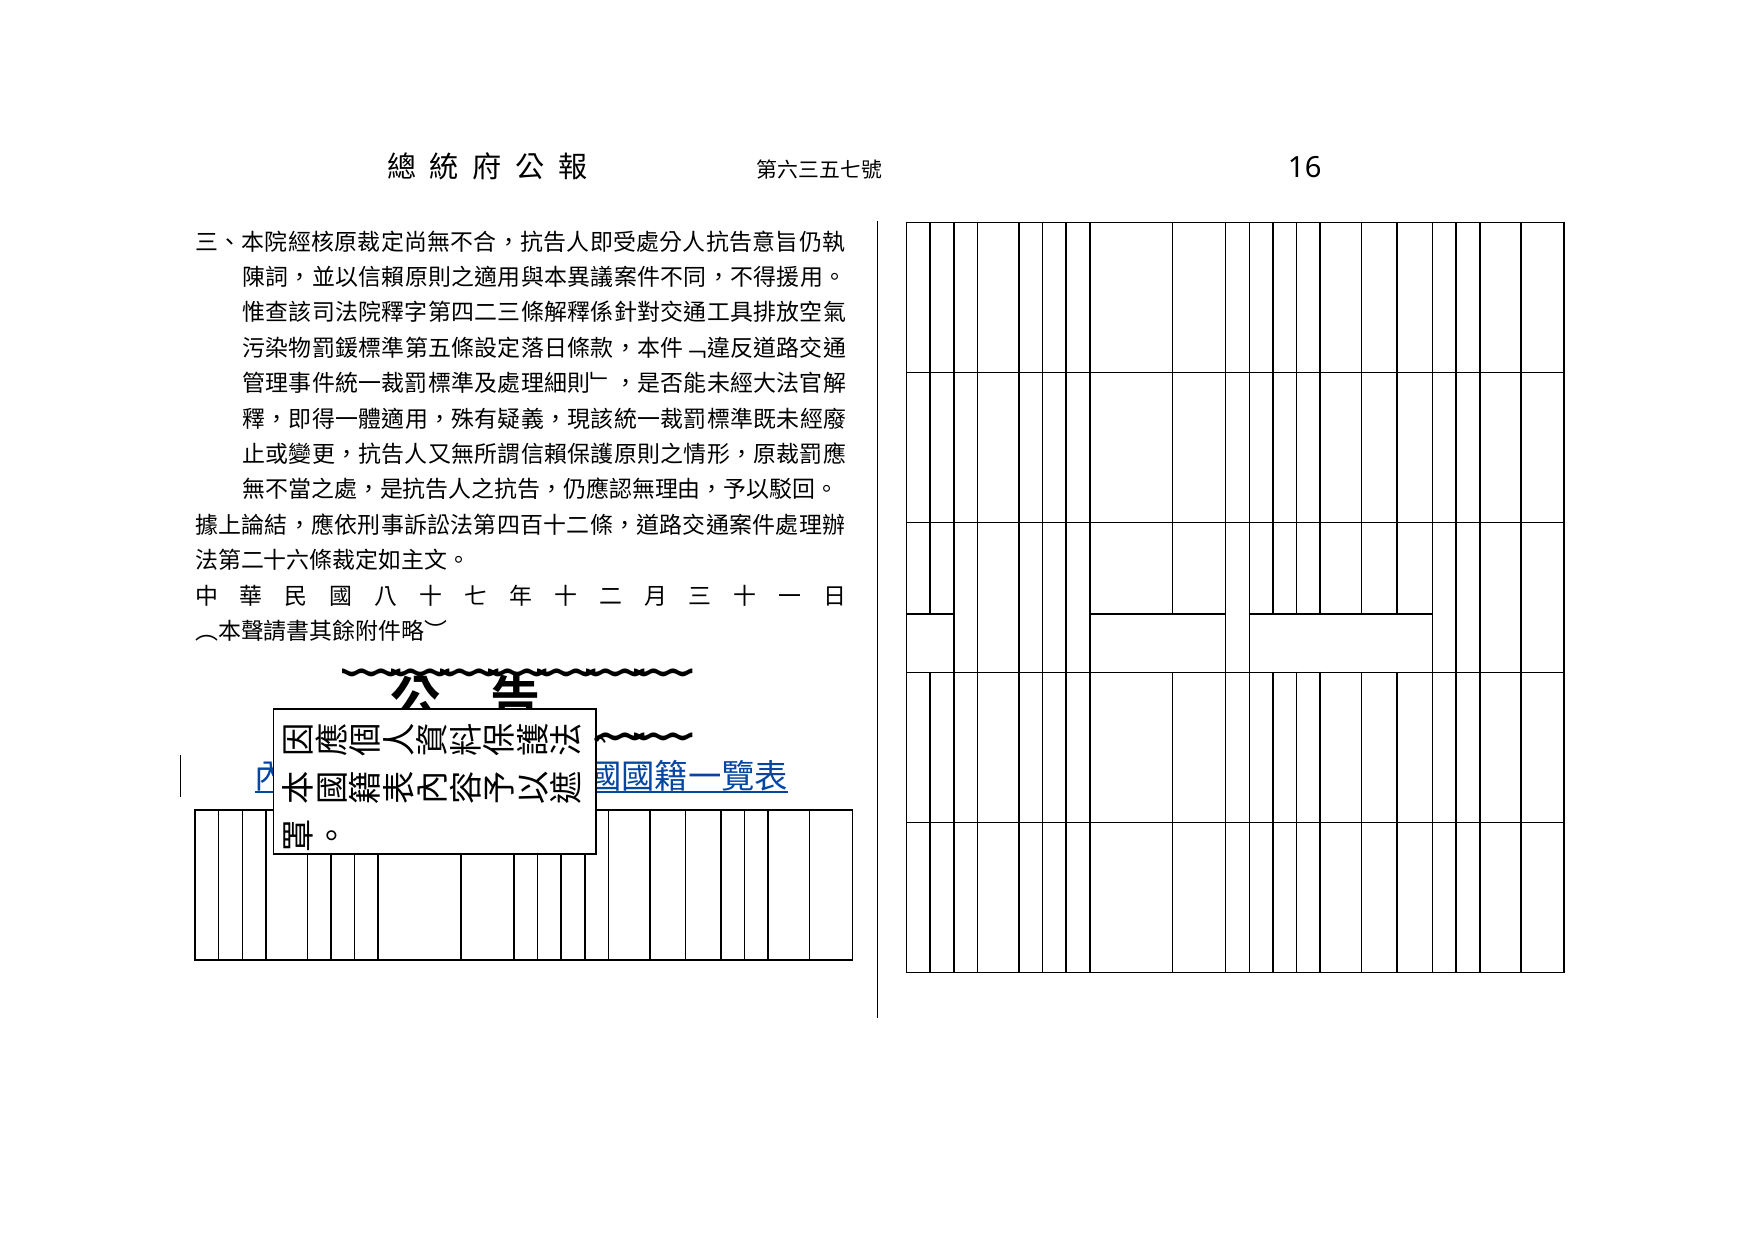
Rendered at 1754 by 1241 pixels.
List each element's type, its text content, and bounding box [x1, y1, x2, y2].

table_cell [1067, 523, 1089, 672]
table_cell [931, 373, 953, 522]
table_cell [1362, 373, 1396, 522]
table_cell [1091, 523, 1172, 613]
table_header [192, 647, 340, 672]
table_header [219, 811, 242, 959]
table_cell [1274, 223, 1296, 372]
table_cell [1250, 523, 1272, 613]
table_cell [1250, 615, 1432, 672]
table_cell [907, 373, 929, 522]
table_cell [1362, 523, 1396, 613]
table_header [332, 855, 354, 959]
table_cell [1362, 673, 1396, 822]
table_cell [1522, 823, 1563, 972]
table_cell [1297, 373, 1319, 522]
table_cell [1274, 373, 1296, 522]
text 內政部核准取得中華民國國籍一覽表 [626, 764, 649, 787]
table_cell [1091, 223, 1172, 372]
table_cell [907, 523, 929, 613]
table_cell [1433, 223, 1455, 372]
table_cell [1522, 223, 1563, 372]
table_cell [1398, 223, 1432, 372]
table_cell [1020, 223, 1042, 372]
table_cell [1067, 223, 1089, 372]
table_cell [931, 523, 953, 613]
table_cell [1398, 823, 1432, 972]
table_cell [955, 523, 977, 672]
table_cell [1020, 523, 1042, 672]
table_cell [1457, 223, 1479, 372]
table_cell [192, 724, 273, 742]
table_cell [907, 673, 929, 822]
table_cell [1457, 523, 1479, 672]
table_cell [1067, 823, 1089, 972]
table_cell [955, 823, 977, 972]
text ︵本聲請書其餘附件略︶ [195, 611, 847, 647]
table_cell [1297, 223, 1319, 372]
table_cell [1173, 673, 1225, 822]
table_header [745, 811, 767, 959]
table_cell [955, 373, 977, 522]
table_cell [907, 615, 953, 672]
table_cell [1091, 615, 1225, 672]
table_cell [1321, 523, 1361, 613]
table_cell [1321, 673, 1361, 822]
text 內政部核准取得中華民國國籍一覽表 [195, 755, 273, 797]
table_header [686, 811, 720, 959]
table_cell [1274, 673, 1296, 822]
table_header [769, 811, 809, 959]
table_cell [1226, 823, 1249, 972]
table_cell [1274, 523, 1296, 613]
table_cell [1362, 223, 1396, 372]
table_cell [1043, 673, 1065, 822]
table_cell [1226, 373, 1249, 522]
table_cell [1433, 673, 1455, 822]
table_cell [978, 523, 1018, 672]
table_cell [1173, 223, 1225, 372]
table_cell [1457, 373, 1479, 522]
table_cell [192, 672, 340, 724]
table_cell [1226, 673, 1249, 822]
table_header [562, 855, 584, 959]
table_cell [1274, 823, 1296, 972]
table_cell [1362, 823, 1396, 972]
text 中華民國八十七年十二月三十一日 [195, 576, 847, 611]
table_cell [1481, 523, 1520, 672]
table_cell [907, 823, 929, 972]
text 內政部核准取得中華民國國籍一覽表 [597, 755, 847, 797]
table_cell [1091, 823, 1172, 972]
table_header [379, 855, 460, 959]
table_cell [1297, 523, 1319, 613]
table_header [810, 811, 852, 959]
text 據上論結，應依刑事訴訟法第四百十二條，道路交通案件處理辦法第二十六條裁定如主文。 [195, 505, 847, 576]
table_cell [1433, 823, 1455, 972]
table_cell [1297, 673, 1319, 822]
table_cell [1321, 223, 1361, 372]
table_cell [1522, 673, 1563, 822]
table_cell [1481, 373, 1520, 522]
table_cell [1321, 823, 1361, 972]
table_header [267, 811, 307, 959]
table_cell [1297, 823, 1319, 972]
table_header [722, 811, 744, 959]
table_cell [1226, 523, 1249, 672]
table_cell [1020, 823, 1042, 972]
table_cell [1481, 223, 1520, 372]
table_header [355, 855, 377, 959]
table_cell [978, 373, 1018, 522]
table_cell [1250, 223, 1272, 372]
table_cell [1457, 823, 1479, 972]
table_header [308, 855, 330, 959]
table_header [586, 811, 608, 959]
text 內政部核准取得中華民國國籍一覽表 [597, 764, 616, 787]
table_cell [931, 823, 953, 972]
table_cell [1067, 373, 1089, 522]
table_header [462, 855, 513, 959]
table_header ﹏﹏﹏﹏﹏﹏﹏ [340, 647, 852, 672]
table_cell [931, 673, 953, 822]
table_cell [1091, 673, 1172, 822]
table_cell [1398, 523, 1432, 613]
table_cell [1043, 223, 1065, 372]
table_cell [1020, 373, 1042, 522]
table_cell [1043, 523, 1065, 672]
table_cell [1522, 523, 1563, 672]
table_header [538, 855, 560, 959]
table_cell [978, 823, 1018, 972]
table_header [609, 811, 649, 959]
table_cell [1091, 373, 1172, 522]
table_cell [978, 673, 1018, 822]
table_cell [1020, 673, 1042, 822]
table_cell [1522, 373, 1563, 522]
table_cell [1321, 373, 1361, 522]
table_cell 公告 [340, 672, 852, 724]
table_cell [1250, 673, 1272, 822]
table_header [651, 811, 685, 959]
table_header [243, 811, 265, 959]
table_cell [1250, 373, 1272, 522]
table_cell [1173, 523, 1225, 613]
table_cell [1398, 673, 1432, 822]
table_cell [955, 223, 977, 372]
table_cell [955, 673, 977, 822]
table_cell [1043, 823, 1065, 972]
table_cell [1433, 373, 1455, 522]
table_cell [1398, 373, 1432, 522]
table_cell [1250, 823, 1272, 972]
table_cell [978, 223, 1018, 372]
table_cell [1226, 223, 1249, 372]
table_cell [1173, 823, 1225, 972]
table_cell [1481, 823, 1520, 972]
table_header [515, 855, 537, 959]
table_cell ﹏﹏﹏﹏﹏﹏﹏ [597, 724, 852, 742]
table_cell [907, 223, 929, 372]
table_cell [931, 223, 953, 372]
table_cell [1457, 673, 1479, 822]
table_cell [1433, 523, 1455, 672]
table_cell [1043, 373, 1065, 522]
table_cell [1481, 673, 1520, 822]
table_cell [1173, 373, 1225, 522]
table_cell [1067, 673, 1089, 822]
text 三、本院經核原裁定尚無不合，抗告人即受處分人抗告意旨仍執陳詞，並以信賴原則之適用與本異議案件不同，不得援用。惟查該司法院釋字第四二三條解釋係針對交通工具排放空氣污染物罰鍰標準第五條設定落日條款，本件﹁違反道路交通管理事件統一裁罰標準及處理細則﹂，是否能未經大法官解釋，即得一體適用，殊有疑義，現該統一裁罰標準既未經廢止或變更，抗告人又無所謂信賴保護原則之情形，原裁罰應無不當之處，是抗告人之抗告，仍應認無理由，予以駁回。 [195, 222, 847, 505]
table_header [196, 811, 218, 959]
